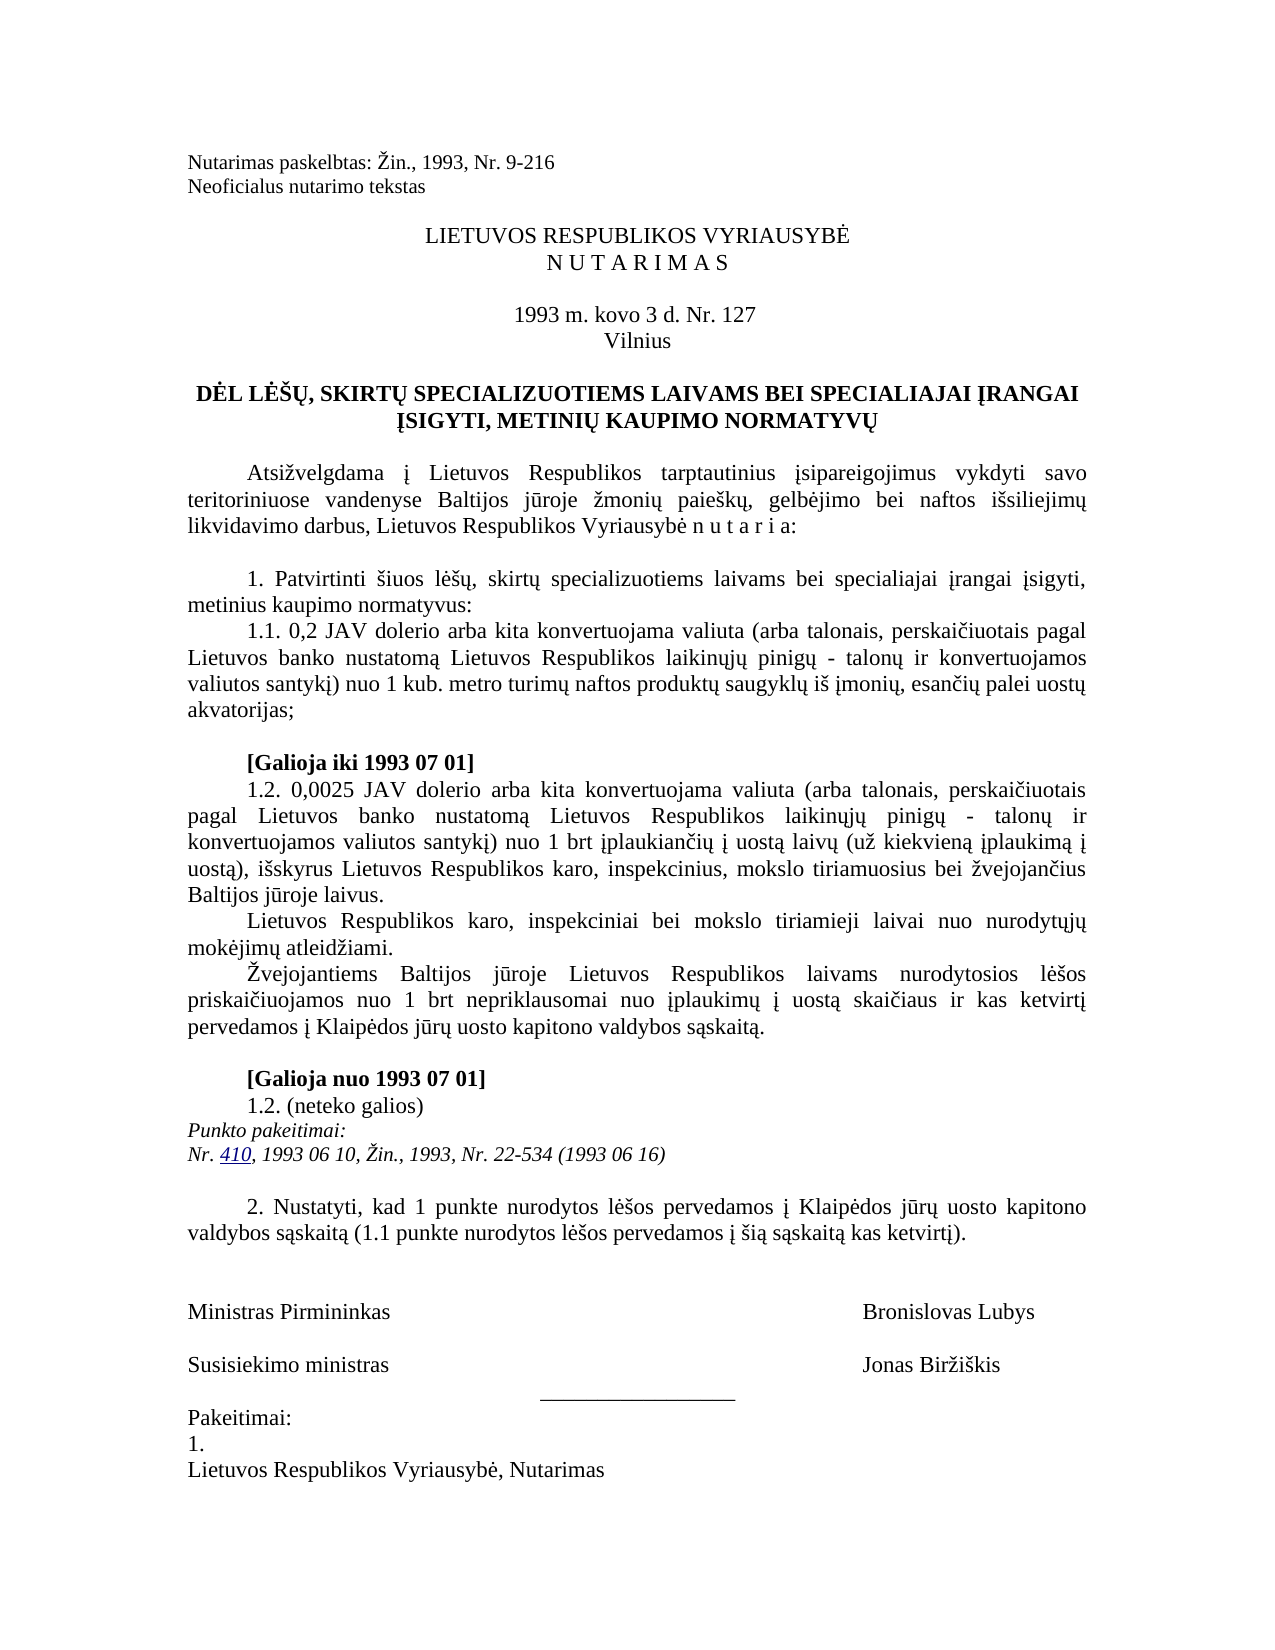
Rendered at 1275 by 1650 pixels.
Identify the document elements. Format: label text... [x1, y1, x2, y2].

text 1.2. 0,0025 JAV dolerio arba kita konvertuojama valiuta (arba talonais, perskaičiuotais pagal Lietuvos banko nustatomą Lietuvos Respublikos laikinųjų pinigų - talonų ir konvertuojamos valiutos santykį) nuo 1 brt įplaukiančių į uostą laivų (už kiekvieną įplaukimą į uostą), išskyrus Lietuvos Respublikos karo, inspekcinius, mokslo tiriamuosius bei žvejojančius Baltijos jūroje laivus. [187, 776, 1087, 907]
text 1. [187, 1430, 1087, 1456]
text 1993 m. kovo 3 d. Nr. 127 [187, 301, 1087, 328]
text LIETUVOS RESPUBLIKOS VYRIAUSYBĖ [187, 222, 1087, 248]
text 1.2. (neteko galios) [187, 1092, 1087, 1118]
text [Galioja iki 1993 07 01] [187, 749, 1087, 776]
text 1. Patvirtinti šiuos lėšų, skirtų specializuotiems laivams bei specialiajai įrangai įsigyti, metinius kaupimo normatyvus: [187, 565, 1087, 617]
text Ministras Pirmininkas Bronislovas Lubys [187, 1298, 1087, 1324]
text DĖL LĖŠŲ, SKIRTŲ SPECIALIZUOTIEMS LAIVAMS BEI SPECIALIAJAI ĮRANGAI ĮSIGYTI, METINIŲ KAUPIMO NORMATYVŲ [187, 380, 1087, 433]
text Punkto pakeitimai: [187, 1118, 1087, 1142]
text Nr. 410, 1993 06 10, Žin., 1993, Nr. 22-534 (1993 06 16) [187, 1142, 1087, 1166]
text Susisiekimo ministras Jonas Biržiškis [187, 1351, 1087, 1377]
text 2. Nustatyti, kad 1 punkte nurodytos lėšos pervedamos į Klaipėdos jūrų uosto kapitono valdybos sąskaitą (1.1 punkte nurodytos lėšos pervedamos į šią sąskaitą kas ketvirtį). [187, 1193, 1087, 1245]
text N U T A R I M A S [187, 248, 1087, 275]
text Neoficialus nutarimo tekstas [187, 174, 1087, 198]
text Nutarimas paskelbtas: Žin., 1993, Nr. 9-216 [187, 150, 1087, 174]
text Pakeitimai: [187, 1403, 1087, 1430]
text Žvejojantiems Baltijos jūroje Lietuvos Respublikos laivams nurodytosios lėšos priskaičiuojamos nuo 1 brt nepriklausomai nuo įplaukimų į uostą skaičiaus ir kas ketvirtį pervedamos į Klaipėdos jūrų uosto kapitono valdybos sąskaitą. [187, 960, 1087, 1039]
text _________________ [187, 1377, 1087, 1403]
text Vilnius [187, 328, 1087, 354]
text 1.1. 0,2 JAV dolerio arba kita konvertuojama valiuta (arba talonais, perskaičiuotais pagal Lietuvos banko nustatomą Lietuvos Respublikos laikinųjų pinigų - talonų ir konvertuojamos valiutos santykį) nuo 1 kub. metro turimų naftos produktų saugyklų iš įmonių, esančių palei uostų akvatorijas; [187, 617, 1087, 723]
text [Galioja nuo 1993 07 01] [187, 1066, 1087, 1092]
text Atsižvelgdama į Lietuvos Respublikos tarptautinius įsipareigojimus vykdyti savo teritoriniuose vandenyse Baltijos jūroje žmonių paieškų, gelbėjimo bei naftos išsiliejimų likvidavimo darbus, Lietuvos Respublikos Vyriausybė n u t a r i a: [187, 459, 1087, 538]
text Lietuvos Respublikos Vyriausybė, Nutarimas [187, 1456, 1087, 1483]
text Lietuvos Respublikos karo, inspekciniai bei mokslo tiriamieji laivai nuo nurodytųjų mokėjimų atleidžiami. [187, 907, 1087, 960]
